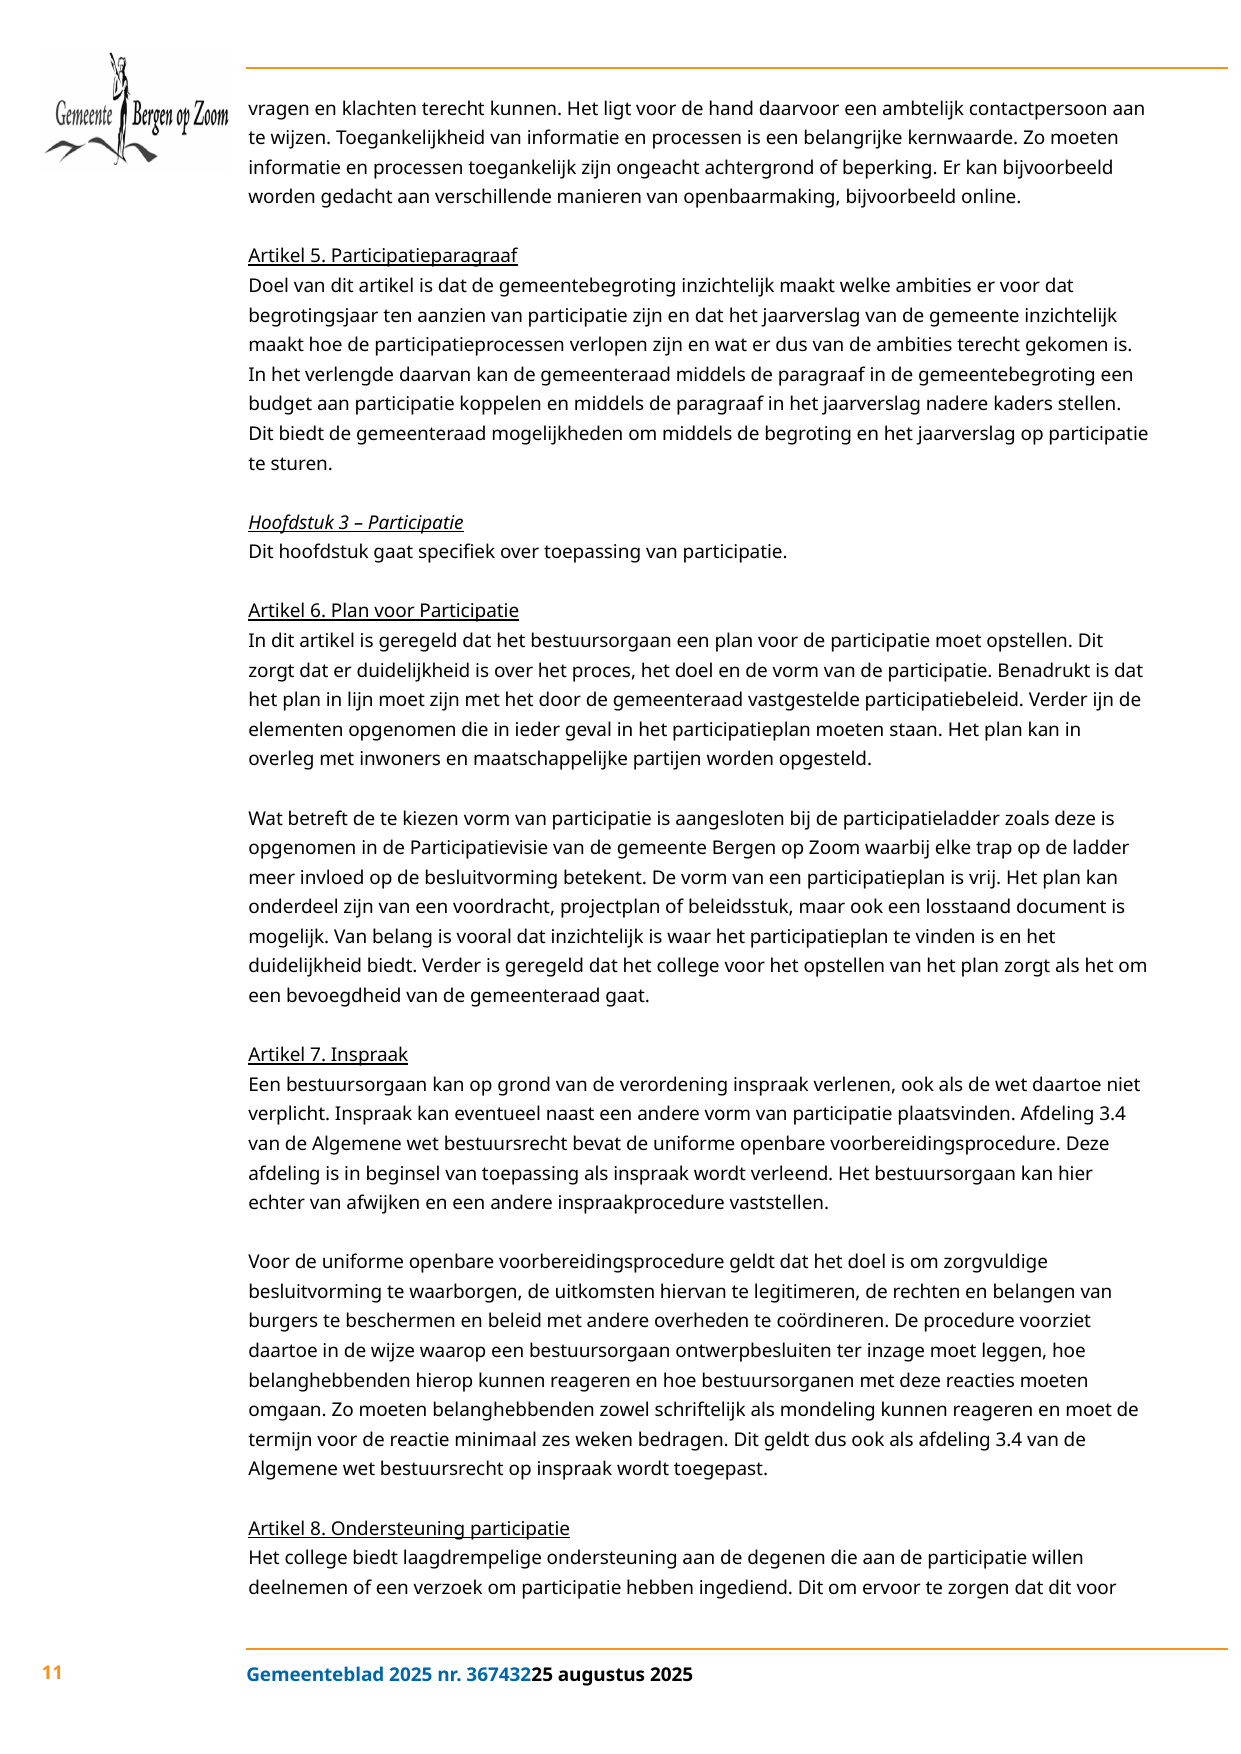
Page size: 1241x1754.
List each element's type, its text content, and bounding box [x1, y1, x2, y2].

text Artikel 8. Ondersteuning participatie [248, 1515, 1152, 1541]
text vragen en klachten terecht kunnen. Het ligt voor de hand daarvoor een ambtelijk contactpersoon aan te wijzen. Toegankelijkheid van informatie en processen is een belangrijke kernwaarde. Zo moeten informatie en processen toegankelijk zijn ongeacht achtergrond of beperking. Er kan bijvoorbeeld worden gedacht aan verschillende manieren van openbaarmaking, bijvoorbeeld online. [248, 95, 1152, 209]
text Dit hoofdstuk gaat specifiek over toepassing van participatie. [248, 538, 1152, 564]
text Het college biedt laagdrempelige ondersteuning aan de degenen die aan de participatie willen deelnemen of een verzoek om participatie hebben ingediend. Dit om ervoor te zorgen dat dit voor [248, 1544, 1152, 1600]
text Artikel 7. Inspraak [248, 1041, 1152, 1067]
text Hoofdstuk 3 – Participatie [248, 509, 1152, 535]
text Wat betreft de te kiezen vorm van participatie is aangesloten bij de participatieladder zoals deze is opgenomen in de Participatievisie van de gemeente Bergen op Zoom waarbij elke trap op de ladder meer invloed op de besluitvorming betekent. De vorm van een participatieplan is vrij. Het plan kan onderdeel zijn van een voordracht, projectplan of beleidsstuk, maar ook een losstaand document is mogelijk. Van belang is vooral dat inzichtelijk is waar het participatieplan te vinden is en het duidelijkheid biedt. Verder is geregeld dat het college voor het opstellen van het plan zorgt als het om een bevoegdheid van de gemeenteraad gaat. [248, 805, 1152, 1008]
text In dit artikel is geregeld dat het bestuursorgaan een plan voor de participatie moet opstellen. Dit zorgt dat er duidelijkheid is over het proces, het doel en de vorm van de participatie. Benadrukt is dat het plan in lijn moet zijn met het door de gemeenteraad vastgestelde participatiebeleid. Verder ijn de elementen opgenomen die in ieder geval in het participatieplan moeten staan. Het plan kan in overleg met inwoners en maatschappelijke partijen worden opgesteld. [248, 627, 1152, 771]
text Voor de uniforme openbare voorbereidingsprocedure geldt dat het doel is om zorgvuldige besluitvorming te waarborgen, de uitkomsten hiervan te legitimeren, de rechten en belangen van burgers te beschermen en beleid met andere overheden te coördineren. De procedure voorziet daartoe in de wijze waarop een bestuursorgaan ontwerpbesluiten ter inzage moet leggen, hoe belanghebbenden hierop kunnen reageren en hoe bestuursorganen met deze reacties moeten omgaan. Zo moeten belanghebbenden zowel schriftelijk als mondeling kunnen reageren en moet de termijn voor de reactie minimaal zes weken bedragen. Dit geldt dus ook als afdeling 3.4 van de Algemene wet bestuursrecht op inspraak wordt toegepast. [248, 1248, 1152, 1481]
text Doel van dit artikel is dat de gemeentebegroting inzichtelijk maakt welke ambities er voor dat begrotingsjaar ten aanzien van participatie zijn en dat het jaarverslag van de gemeente inzichtelijk maakt hoe de participatieprocessen verlopen zijn en wat er dus van de ambities terecht gekomen is. In het verlengde daarvan kan de gemeenteraad middels de paragraaf in de gemeentebegroting een budget aan participatie koppelen en middels de paragraaf in het jaarverslag nadere kaders stellen. Dit biedt de gemeenteraad mogelijkheden om middels de begroting en het jaarverslag op participatie te sturen. [248, 272, 1152, 476]
text Een bestuursorgaan kan op grond van de verordening inspraak verlenen, ook als de wet daartoe niet verplicht. Inspraak kan eventueel naast een andere vorm van participatie plaatsvinden. Afdeling 3.4 van de Algemene wet bestuursrecht bevat de uniforme openbare voorbereidingsprocedure. Deze afdeling is in beginsel van toepassing als inspraak wordt verleend. Het bestuursorgaan kan hier echter van afwijken en een andere inspraakprocedure vaststellen. [248, 1071, 1152, 1215]
picture [41, 47, 231, 172]
text Artikel 6. Plan voor Participatie [248, 598, 1152, 623]
text Artikel 5. Participatieparagraaf [248, 243, 1152, 268]
